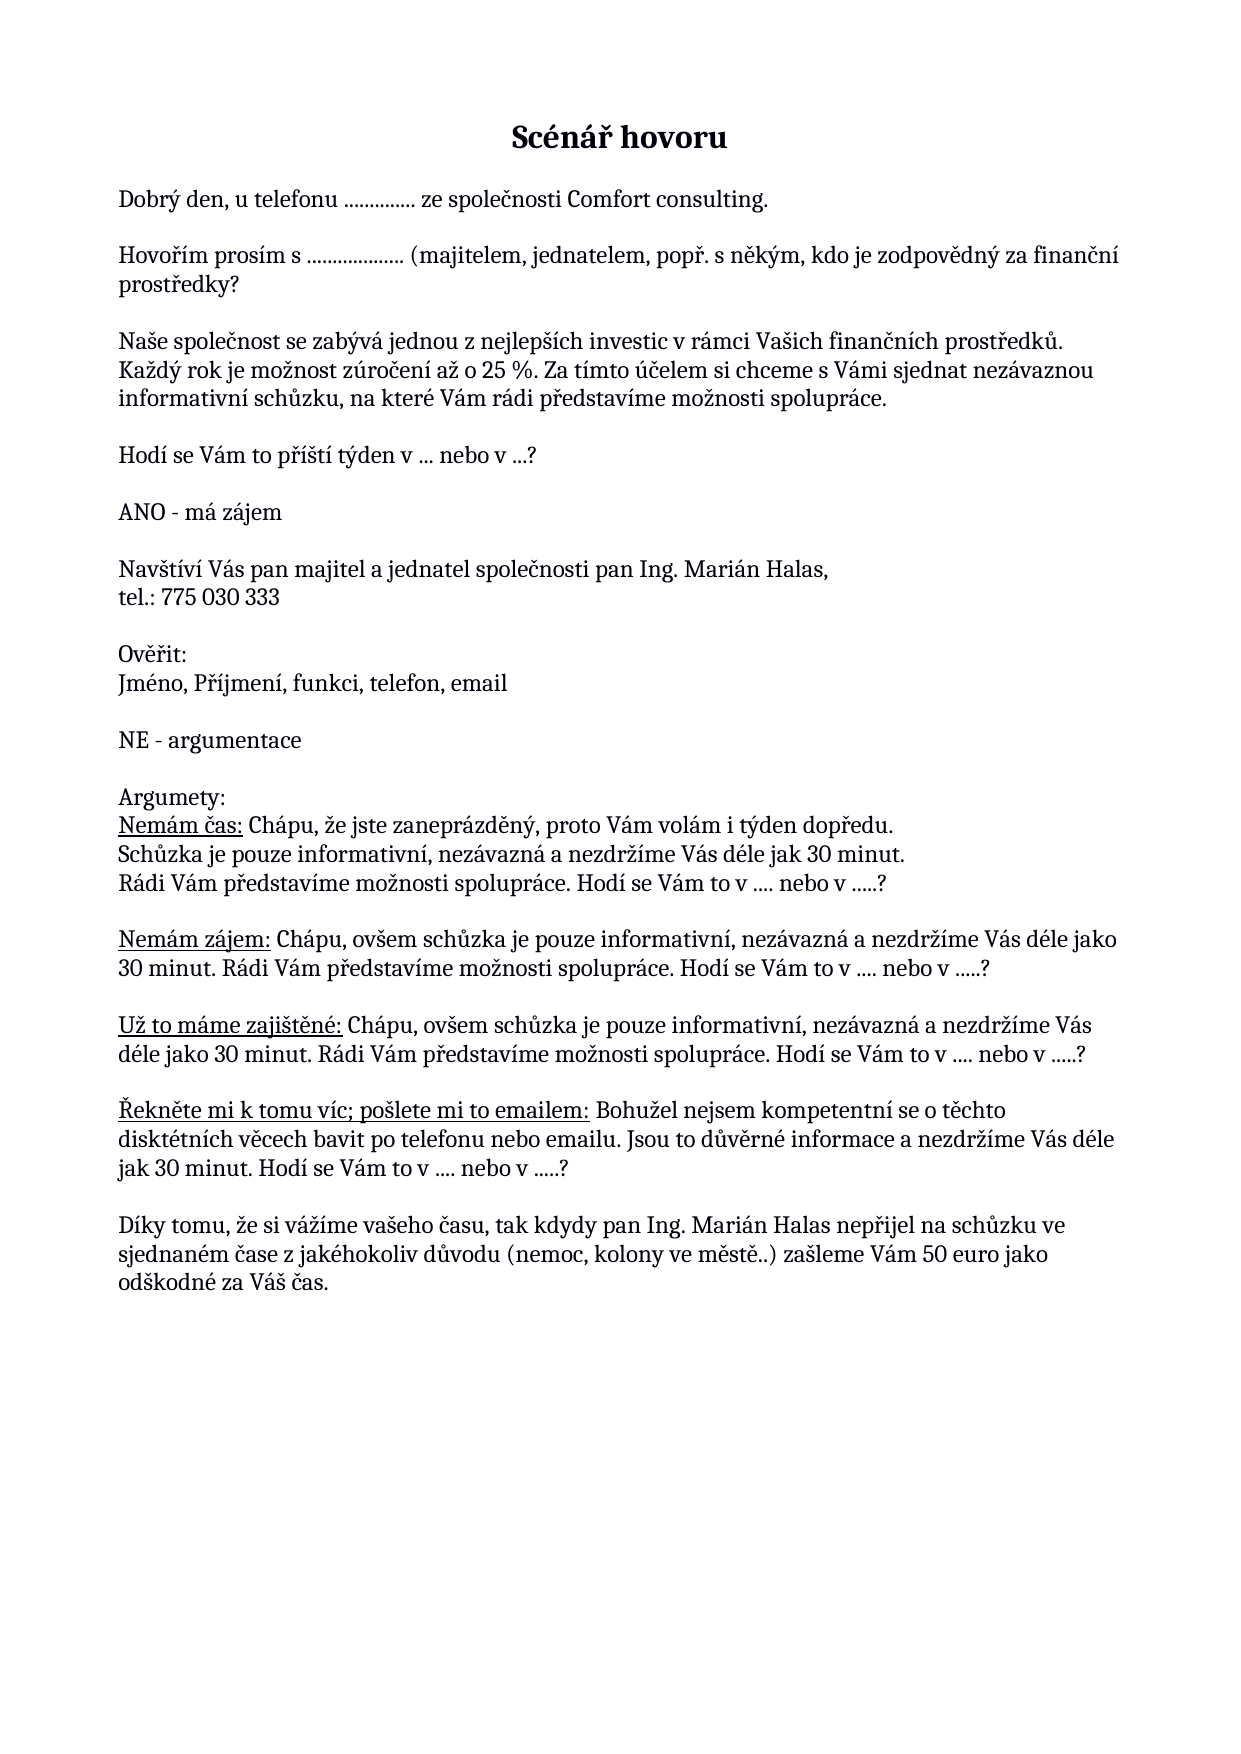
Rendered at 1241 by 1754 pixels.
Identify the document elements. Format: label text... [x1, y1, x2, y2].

text Nemám zájem: Chápu, ovšem schůzka je pouze informativní, nezávazná a nezdržíme Vás déle jako 30 minut. Rádi Vám představíme možnosti spolupráce. Hodí se Vám to v .... nebo v .....? [118, 925, 1122, 983]
text Řekněte mi k tomu víc; pošlete mi to emailem: Bohužel nejsem kompetentní se o těchto disktétních věcech bavit po telefonu nebo emailu. Jsou to důvěrné informace a nezdržíme Vás déle jak 30 minut. Hodí se Vám to v .... nebo v .....? [118, 1096, 1122, 1183]
text Už to máme zajištěné: Chápu, ovšem schůzka je pouze informativní, nezávazná a nezdržíme Vás déle jako 30 minut. Rádi Vám představíme možnosti spolupráce. Hodí se Vám to v .... nebo v .....? [118, 1011, 1122, 1068]
text Naše společnost se zabývá jednou z nejlepších investic v rámci Vašich finančních prostředků. Každý rok je možnost zúročení až o 25 %. Za tímto účelem si chceme s Vámi sjednat nezávaznou informativní schůzku, na které Vám rádi představíme možnosti spolupráce. [118, 327, 1122, 413]
text Hodí se Vám to příští týden v ... nebo v ...? [118, 441, 1122, 470]
text Jméno, Příjmení, funkci, telefon, email [118, 669, 1122, 698]
text ANO - má zájem [118, 498, 1122, 527]
text Ověřit: [118, 640, 1122, 669]
text Navštíví Vás pan majitel a jednatel společnosti pan Ing. Marián Halas, [118, 554, 1122, 583]
text Nemám čas: Chápu, že jste zaneprázděný, proto Vám volám i týden dopředu. [118, 811, 1122, 840]
text Schůzka je pouze informativní, nezávazná a nezdržíme Vás déle jak 30 minut. [118, 840, 1122, 869]
text Díky tomu, že si vážíme vašeho času, tak kdydy pan Ing. Marián Halas nepřijel na schůzku ve sjednaném čase z jakéhokoliv důvodu (nemoc, kolony ve městě..) zašleme Vám 50 euro jako odškodné za Váš čas. [118, 1211, 1122, 1297]
text Scénář hovoru [118, 118, 1122, 156]
text Dobrý den, u telefonu .............. ze společnosti Comfort consulting. [118, 184, 1122, 213]
text tel.: 775 030 333 [118, 583, 1122, 612]
text Hovořím prosím s ................... (majitelem, jednatelem, popř. s někým, kdo je zodpovědný za finanční prostředky? [118, 241, 1122, 299]
text Rádi Vám představíme možnosti spolupráce. Hodí se Vám to v .... nebo v .....? [118, 869, 1122, 897]
text Argumety: [118, 782, 1122, 811]
text NE - argumentace [118, 726, 1122, 754]
